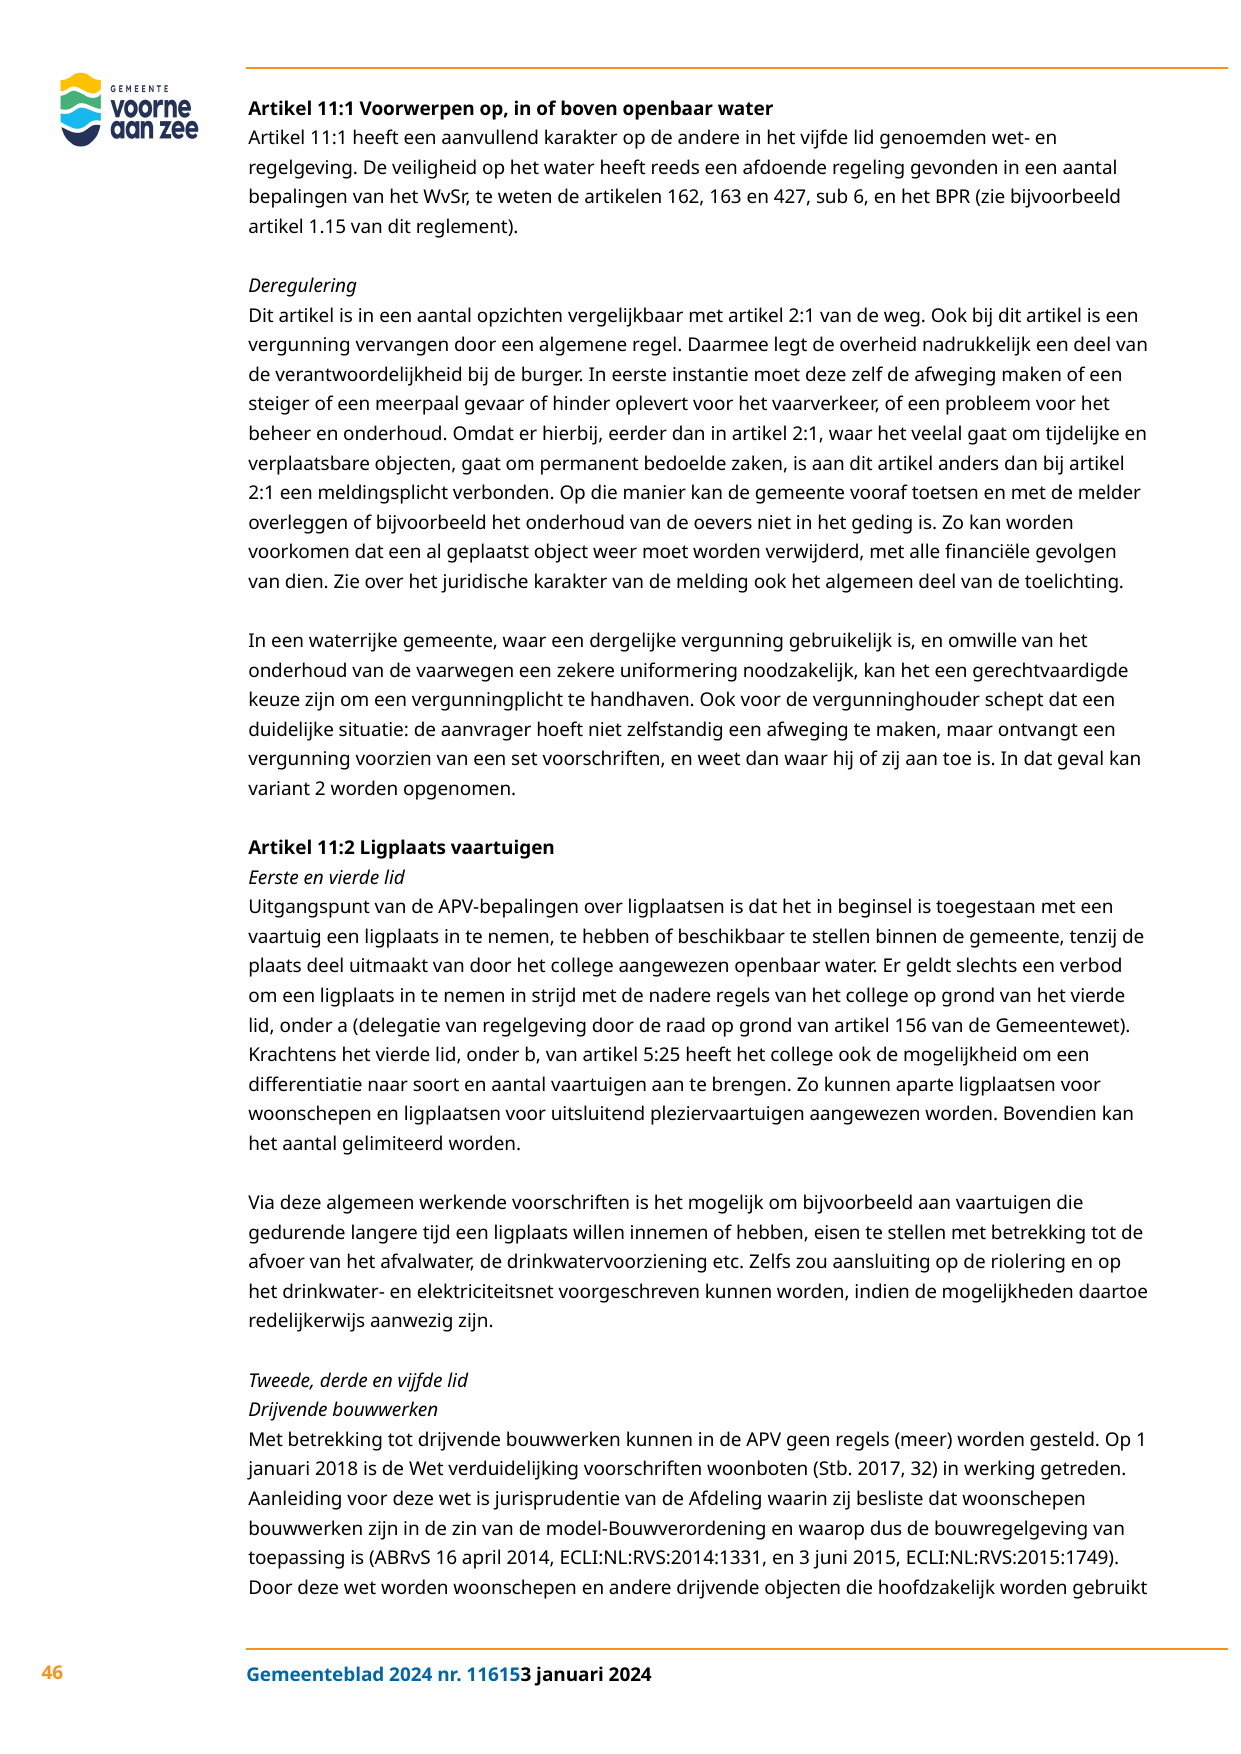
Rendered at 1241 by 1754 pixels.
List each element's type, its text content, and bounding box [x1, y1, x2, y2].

text Artikel 11:1 Voorwerpen op, in of boven openbaar water [248, 95, 1152, 121]
text Met betrekking tot drijvende bouwwerken kunnen in de APV geen regels (meer) worden gesteld. Op 1 januari 2018 is de Wet verduidelijking voorschriften woonboten (Stb. 2017, 32) in werking getreden. Aanleiding voor deze wet is jurisprudentie van de Afdeling waarin zij besliste dat woonschepen bouwwerken zijn in de zin van de model-Bouwverordening en waarop dus de bouwregelgeving van toepassing is (ABRvS 16 april 2014, ECLI:NL:RVS:2014:1331, en 3 juni 2015, ECLI:NL:RVS:2015:1749). Door deze wet worden woonschepen en andere drijvende objecten die hoofdzakelijk worden gebruikt [248, 1426, 1152, 1600]
text Artikel 11:2 Ligplaats vaartuigen [248, 834, 1152, 860]
picture [41, 47, 231, 172]
text Uitgangspunt van de APV-bepalingen over ligplaatsen is dat het in beginsel is toegestaan met een vaartuig een ligplaats in te nemen, te hebben of beschikbaar te stellen binnen de gemeente, tenzij de plaats deel uitmaakt van door het college aangewezen openbaar water. Er geldt slechts een verbod om een ligplaats in te nemen in strijd met de nadere regels van het college op grond van het vierde lid, onder a (delegatie van regelgeving door de raad op grond van artikel 156 van de Gemeentewet). Krachtens het vierde lid, onder b, van artikel 5:25 heeft het college ook de mogelijkheid om een differentiatie naar soort en aantal vaartuigen aan te brengen. Zo kunnen aparte ligplaatsen voor woonschepen en ligplaatsen voor uitsluitend pleziervaartuigen aangewezen worden. Bovendien kan het aantal gelimiteerd worden. [248, 893, 1152, 1156]
text Drijvende bouwwerken [248, 1396, 1152, 1422]
text Tweede, derde en vijfde lid [248, 1367, 1152, 1393]
text Eerste en vierde lid [248, 864, 1152, 890]
text In een waterrijke gemeente, waar een dergelijke vergunning gebruikelijk is, en omwille van het onderhoud van de vaarwegen een zekere uniformering noodzakelijk, kan het een gerechtvaardigde keuze zijn om een vergunningplicht te handhaven. Ook voor de vergunninghouder schept dat een duidelijke situatie: de aanvrager hoeft niet zelfstandig een afweging te maken, maar ontvangt een vergunning voorzien van een set voorschriften, en weet dan waar hij of zij aan toe is. In dat geval kan variant 2 worden opgenomen. [248, 627, 1152, 801]
text Dit artikel is in een aantal opzichten vergelijkbaar met artikel 2:1 van de weg. Ook bij dit artikel is een vergunning vervangen door een algemene regel. Daarmee legt de overheid nadrukkelijk een deel van de verantwoordelijkheid bij de burger. In eerste instantie moet deze zelf de afweging maken of een steiger of een meerpaal gevaar of hinder oplevert voor het vaarverkeer, of een probleem voor het beheer en onderhoud. Omdat er hierbij, eerder dan in artikel 2:1, waar het veelal gaat om tijdelijke en verplaatsbare objecten, gaat om permanent bedoelde zaken, is aan dit artikel anders dan bij artikel 2:1 een meldingsplicht verbonden. Op die manier kan de gemeente vooraf toetsen en met de melder overleggen of bijvoorbeeld het onderhoud van de oevers niet in het geding is. Zo kan worden voorkomen dat een al geplaatst object weer moet worden verwijderd, met alle financiële gevolgen van dien. Zie over het juridische karakter van de melding ook het algemeen deel van de toelichting. [248, 302, 1152, 594]
text Artikel 11:1 heeft een aanvullend karakter op de andere in het vijfde lid genoemden wet- en regelgeving. De veiligheid op het water heeft reeds een afdoende regeling gevonden in een aantal bepalingen van het WvSr, te weten de artikelen 162, 163 en 427, sub 6, en het BPR (zie bijvoorbeeld artikel 1.15 van dit reglement). [248, 124, 1152, 239]
text Deregulering [248, 272, 1152, 298]
text Via deze algemeen werkende voorschriften is het mogelijk om bijvoorbeeld aan vaartuigen die gedurende langere tijd een ligplaats willen innemen of hebben, eisen te stellen met betrekking tot de afvoer van het afvalwater, de drinkwatervoorziening etc. Zelfs zou aansluiting op de riolering en op het drinkwater- en elektriciteitsnet voorgeschreven kunnen worden, indien de mogelijkheden daartoe redelijkerwijs aanwezig zijn. [248, 1189, 1152, 1333]
